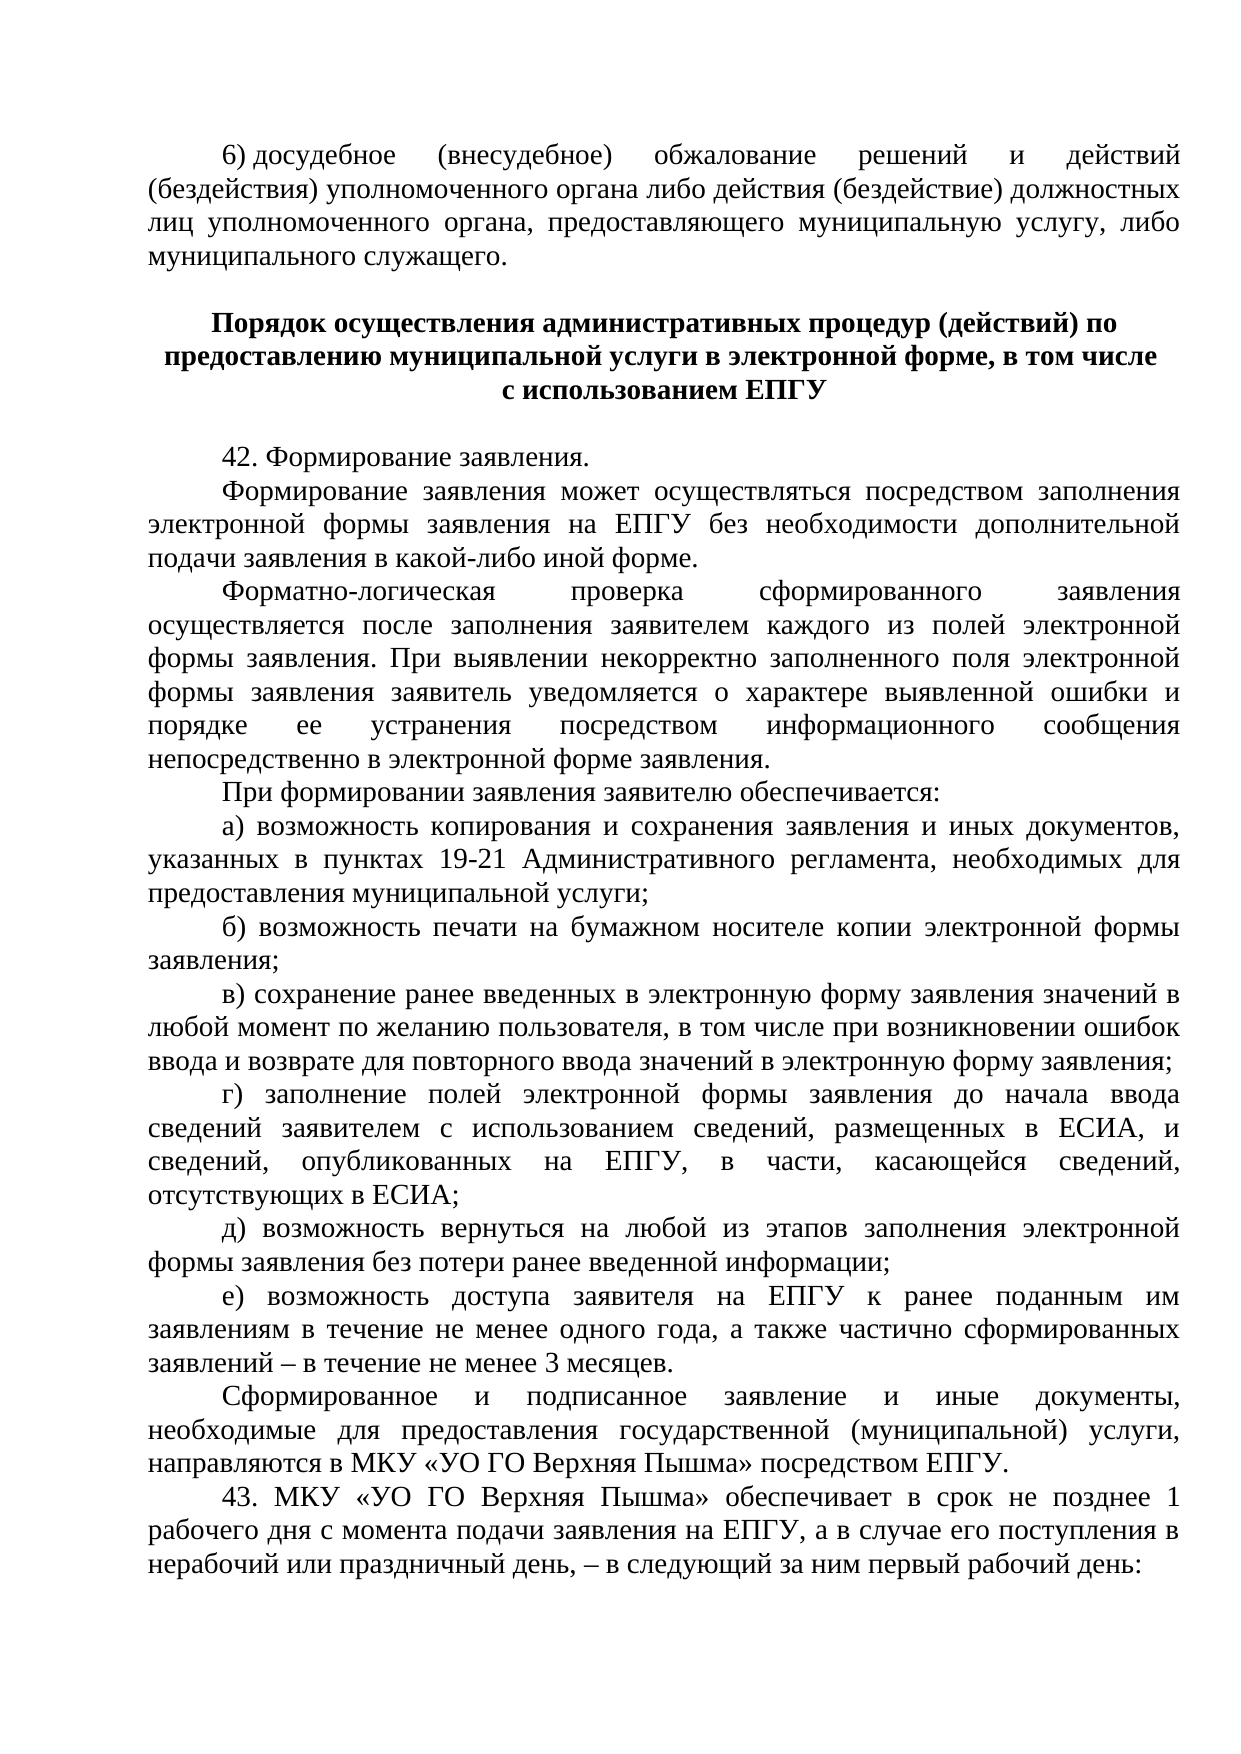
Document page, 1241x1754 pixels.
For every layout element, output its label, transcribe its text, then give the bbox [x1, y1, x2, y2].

text 6) досудебное (внесудебное) обжалование решений и действий (бездействия) уполномоченного органа либо действия (бездействие) должностных лиц уполномоченного органа, предоставляющего муниципальную услугу, либо муниципального служащего. [148, 137, 1181, 271]
text Форматно-логическая проверка сформированного заявления осуществляется после заполнения заявителем каждого из полей электронной формы заявления. При выявлении некорректно заполненного поля электронной формы заявления заявитель уведомляется о характере выявленной ошибки и порядке ее устранения посредством информационного сообщения непосредственно в электронной форме заявления. [148, 573, 1181, 774]
text Формирование заявления может осуществляться посредством заполнения электронной формы заявления на ЕПГУ без необходимости дополнительной подачи заявления в какой-либо иной форме. [148, 473, 1181, 573]
text а) возможность копирования и сохранения заявления и иных документов, указанных в пунктах 19-21 Административного регламента, необходимых для предоставления муниципальной услуги; [148, 808, 1181, 909]
text 43. МКУ «УО ГО Верхняя Пышма» обеспечивает в срок не позднее 1 рабочего дня с момента подачи заявления на ЕПГУ, а в случае его поступления в нерабочий или праздничный день, – в следующий за ним первый рабочий день: [148, 1479, 1181, 1579]
text Сформированное и подписанное заявление и иные документы, необходимые для предоставления государственной (муниципальной) услуги, направляются в МКУ «УО ГО Верхняя Пышма» посредством ЕПГУ. [148, 1378, 1181, 1479]
text д) возможность вернуться на любой из этапов заполнения электронной формы заявления без потери ранее введенной информации; [148, 1211, 1181, 1278]
text е) возможность доступа заявителя на ЕПГУ к ранее поданным им заявлениям в течение не менее одного года, а также частично сформированных заявлений – в течение не менее 3 месяцев. [148, 1278, 1181, 1378]
text Порядок осуществления административных процедур (действий) по предоставлению муниципальной услуги в электронной форме, в том числе с использованием ЕПГУ [148, 305, 1181, 406]
text г) заполнение полей электронной формы заявления до начала ввода сведений заявителем с использованием сведений, размещенных в ЕСИА, и сведений, опубликованных на ЕПГУ, в части, касающейся сведений, отсутствующих в ЕСИА; [148, 1076, 1181, 1211]
text б) возможность печати на бумажном носителе копии электронной формы заявления; [148, 909, 1181, 976]
text При формировании заявления заявителю обеспечивается: [148, 774, 1181, 808]
text 42. Формирование заявления. [148, 439, 1181, 473]
text в) сохранение ранее введенных в электронную форму заявления значений в любой момент по желанию пользователя, в том числе при возникновении ошибок ввода и возврате для повторного ввода значений в электронную форму заявления; [148, 976, 1181, 1076]
